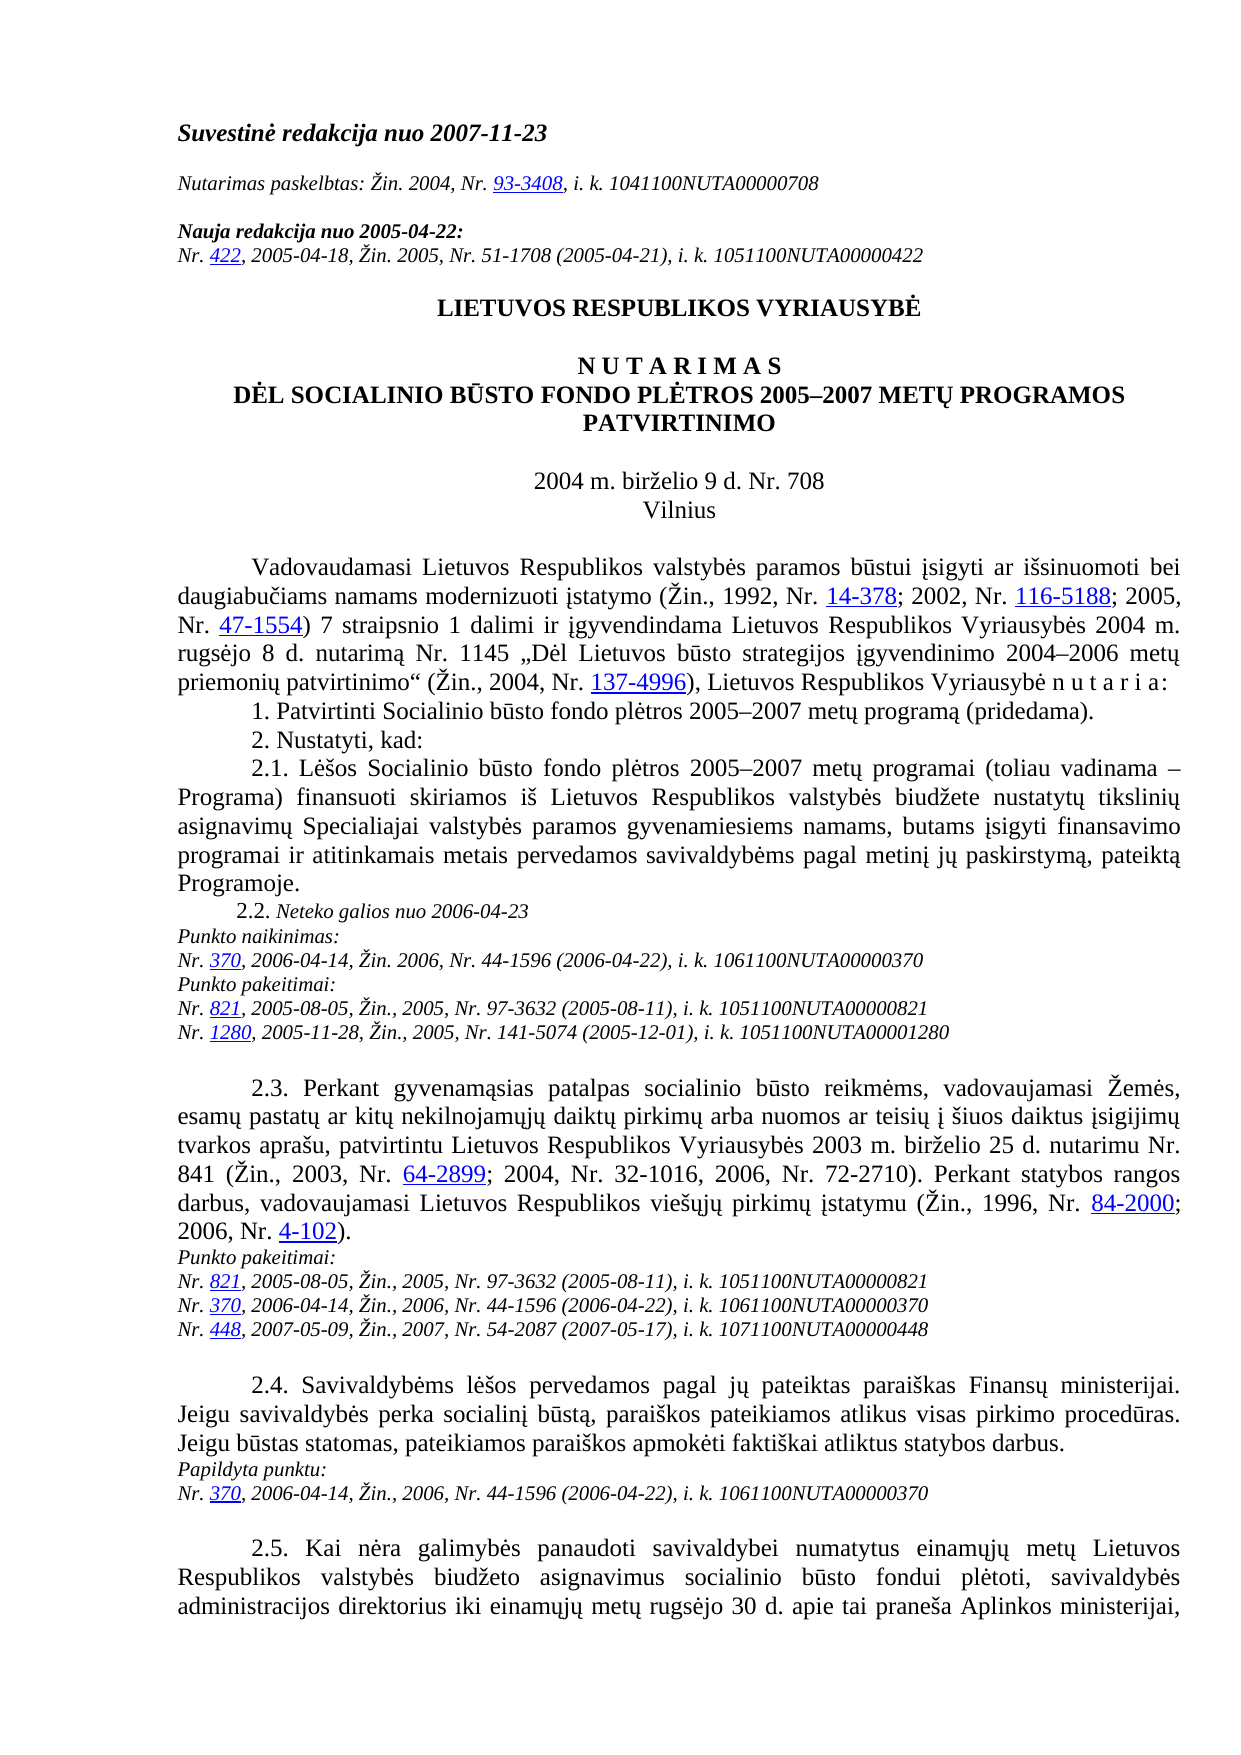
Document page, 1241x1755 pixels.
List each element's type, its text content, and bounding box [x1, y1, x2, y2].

text Nr. 370, 2006-04-14, Žin., 2006, Nr. 44-1596 (2006-04-22), i. k. 1061100NUTA00000370 [177, 1293, 1181, 1317]
text Nr. 1280, 2005-11-28, Žin., 2005, Nr. 141-5074 (2005-12-01), i. k. 1051100NUTA00001280 [177, 1020, 1181, 1044]
text 2.2. Neteko galios nuo 2006-04-23 [177, 897, 1181, 924]
text Vadovaudamasi Lietuvos Respublikos valstybės paramos būstui įsigyti ar išsinuomoti bei daugiabučiams namams modernizuoti įstatymo (Žin., 1992, Nr. 14-378; 2002, Nr. 116-5188; 2005, Nr. 47-1554) 7 straipsnio 1 dalimi ir įgyvendindama Lietuvos Respublikos Vyriausybės 2004 m. rugsėjo 8 d. nutarimą Nr. 1145 „Dėl Lietuvos būsto strategijos įgyvendinimo 2004–2006 metų priemonių patvirtinimo“ (Žin., 2004, Nr. 137-4996), Lietuvos Respublikos Vyriausybė nutaria: [177, 552, 1181, 696]
text Nr. 370, 2006-04-14, Žin., 2006, Nr. 44-1596 (2006-04-22), i. k. 1061100NUTA00000370 [177, 1481, 1181, 1504]
text Suvestinė redakcija nuo 2007-11-23 [177, 118, 1181, 147]
text Papildyta punktu: [177, 1456, 1181, 1481]
text Nr. 821, 2005-08-05, Žin., 2005, Nr. 97-3632 (2005-08-11), i. k. 1051100NUTA00000821 [177, 996, 1181, 1020]
text 2.1. Lėšos Socialinio būsto fondo plėtros 2005–2007 metų programai (toliau vadinama – Programa) finansuoti skiriamos iš Lietuvos Respublikos valstybės biudžete nustatytų tikslinių asignavimų Specialiajai valstybės paramos gyvenamiesiems namams, butams įsigyti finansavimo programai ir atitinkamais metais pervedamos savivaldybėms pagal metinį jų paskirstymą, pateiktą Programoje. [177, 753, 1181, 897]
text Vilnius [177, 495, 1181, 523]
text Punkto pakeitimai: [177, 972, 1181, 996]
text Nutarimas paskelbtas: Žin. 2004, Nr. 93-3408, i. k. 1041100NUTA00000708 [177, 171, 1181, 195]
text Nr. 448, 2007-05-09, Žin., 2007, Nr. 54-2087 (2007-05-17), i. k. 1071100NUTA00000448 [177, 1317, 1181, 1341]
text 1. Patvirtinti Socialinio būsto fondo plėtros 2005–2007 metų programą (pridedama). [177, 696, 1181, 725]
text DĖL SOCIALINIO BŪSTO FONDO PLĖTROS 2005–2007 METŲ PROGRAMOS PATVIRTINIMO [177, 380, 1181, 437]
text Nr. 422, 2005-04-18, Žin. 2005, Nr. 51-1708 (2005-04-21), i. k. 1051100NUTA00000422 [177, 243, 1181, 267]
text NUTARIMAS [177, 351, 1181, 380]
text 2.3. Perkant gyvenamąsias patalpas socialinio būsto reikmėms, vadovaujamasi Žemės, esamų pastatų ar kitų nekilnojamųjų daiktų pirkimų arba nuomos ar teisių į šiuos daiktus įsigijimų tvarkos aprašu, patvirtintu Lietuvos Respublikos Vyriausybės 2003 m. birželio 25 d. nutarimu Nr. 841 (Žin., 2003, Nr. 64-2899; 2004, Nr. 32-1016, 2006, Nr. 72-2710). Perkant statybos rangos darbus, vadovaujamasi Lietuvos Respublikos viešųjų pirkimų įstatymu (Žin., 1996, Nr. 84-2000; 2006, Nr. 4-102). [177, 1073, 1181, 1245]
text 2. Nustatyti, kad: [177, 725, 1181, 753]
text Nr. 370, 2006-04-14, Žin. 2006, Nr. 44-1596 (2006-04-22), i. k. 1061100NUTA00000370 [177, 948, 1181, 972]
text Punkto naikinimas: [177, 924, 1181, 948]
text LIETUVOS RESPUBLIKOS VYRIAUSYBĖ [177, 293, 1181, 322]
text 2004 m. birželio 9 d. Nr. 708 [177, 466, 1181, 495]
text 2.5. Kai nėra galimybės panaudoti savivaldybei numatytus einamųjų metų Lietuvos Respublikos valstybės biudžeto asignavimus socialinio būsto fondui plėtoti, savivaldybės administracijos direktorius iki einamųjų metų rugsėjo 30 d. apie tai praneša Aplinkos ministerijai, [177, 1533, 1181, 1619]
text Nauja redakcija nuo 2005-04-22: [177, 219, 1181, 243]
text 2.4. Savivaldybėms lėšos pervedamos pagal jų pateiktas paraiškas Finansų ministerijai. Jeigu savivaldybės perka socialinį būstą, paraiškos pateikiamos atlikus visas pirkimo procedūras. Jeigu būstas statomas, pateikiamos paraiškos apmokėti faktiškai atliktus statybos darbus. [177, 1370, 1181, 1456]
text Punkto pakeitimai: [177, 1245, 1181, 1269]
text Nr. 821, 2005-08-05, Žin., 2005, Nr. 97-3632 (2005-08-11), i. k. 1051100NUTA00000821 [177, 1269, 1181, 1293]
